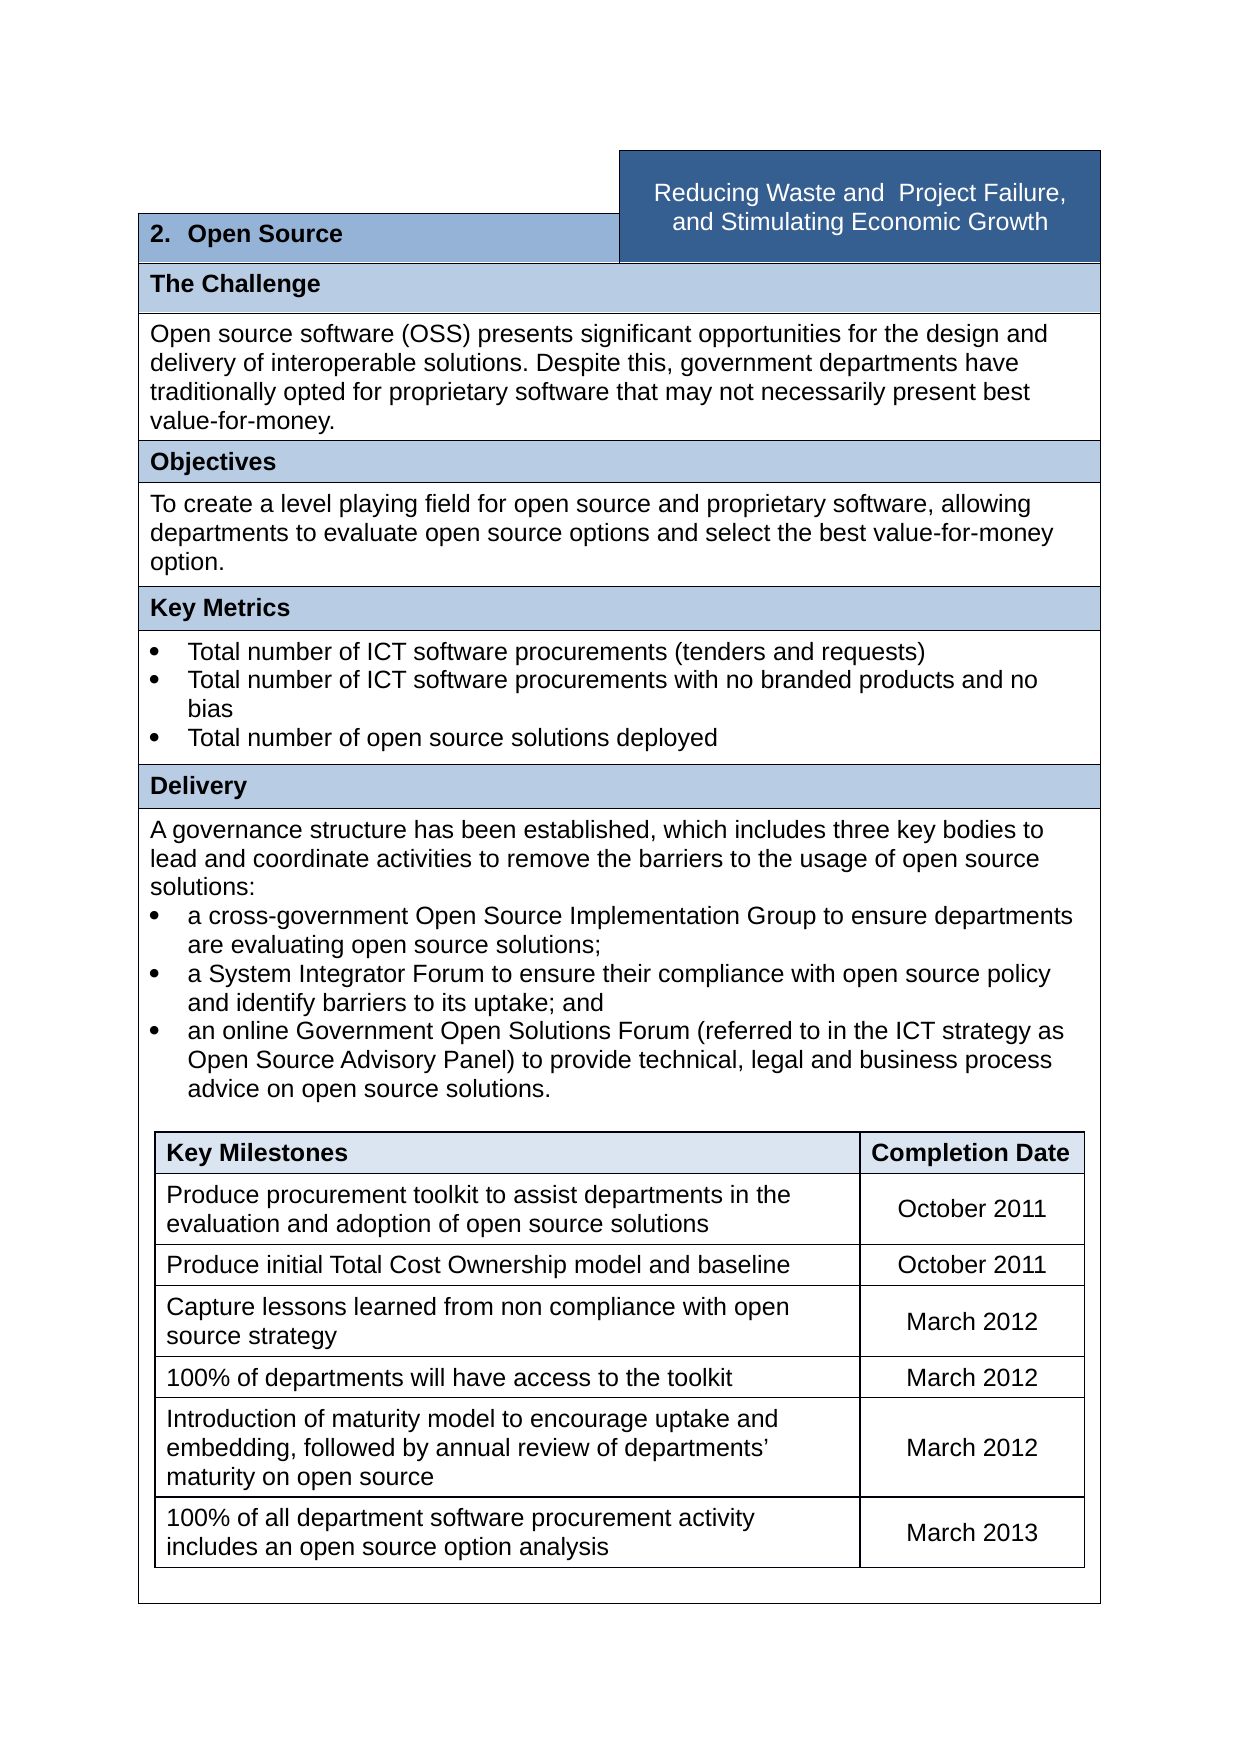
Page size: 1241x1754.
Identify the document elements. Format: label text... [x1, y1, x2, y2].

table_cell A governance structure has been established, which includes three key bodies to lead and coordinate activities to remove the barriers to the usage of open source solutions: a cross-government Open Source Implementation Group to ensure departments are evaluating open source solutions; a System Integrator Forum to ensure their compliance with open source policy and identify barriers to its uptake; and an online Government Open Solutions Forum (referred to in the ICT strategy as Open Source Advisory Panel) to provide technical, legal and business process advice on open source solutions. [139, 809, 1100, 1602]
table_cell Total number of ICT software procurements (tenders and requests) Total number of ICT software procurements with no branded products and no bias Total number of open source solutions deployed [139, 631, 1100, 764]
table_cell Introduction of maturity model to encourage uptake and embedding, followed by annual review of departments’ maturity on open source [156, 1398, 859, 1496]
table_cell October 2011 [861, 1245, 1084, 1285]
table_cell To create a level playing field for open source and proprietary software, allowing departments to evaluate open source options and select the best value-for-money option. [139, 483, 1100, 586]
table_cell Objectives [139, 441, 1100, 482]
table_cell March 2013 [861, 1498, 1084, 1567]
table_cell 100% of departments will have access to the toolkit [156, 1357, 859, 1397]
table_cell Produce procurement toolkit to assist departments in the evaluation and adoption of open source solutions [156, 1174, 859, 1243]
table_cell Delivery [139, 765, 1100, 808]
table_cell March 2012 [861, 1286, 1084, 1356]
table_cell Capture lessons learned from non compliance with open source strategy [156, 1286, 859, 1356]
table_cell Open source software (OSS) presents significant opportunities for the design and delivery of interoperable solutions. Despite this, government departments have traditionally opted for proprietary software that may not necessarily present best value-for-money. [139, 314, 1100, 440]
table_cell Key Metrics [139, 587, 1100, 630]
table_cell March 2012 [861, 1357, 1084, 1397]
table_cell March 2012 [861, 1398, 1084, 1496]
table_cell October 2011 [861, 1174, 1084, 1243]
table_header Reducing Waste and Project Failure, and Stimulating Economic Growth [620, 151, 1100, 262]
table_header [139, 150, 619, 212]
table_header Key Milestones [156, 1133, 859, 1173]
table_cell Produce initial Total Cost Ownership model and baseline [156, 1245, 859, 1285]
table_cell 100% of all department software procurement activity includes an open source option analysis [156, 1498, 859, 1567]
table_cell The Challenge [139, 264, 1100, 312]
table_cell Open Source [139, 214, 619, 262]
table_header Completion Date [861, 1133, 1084, 1173]
